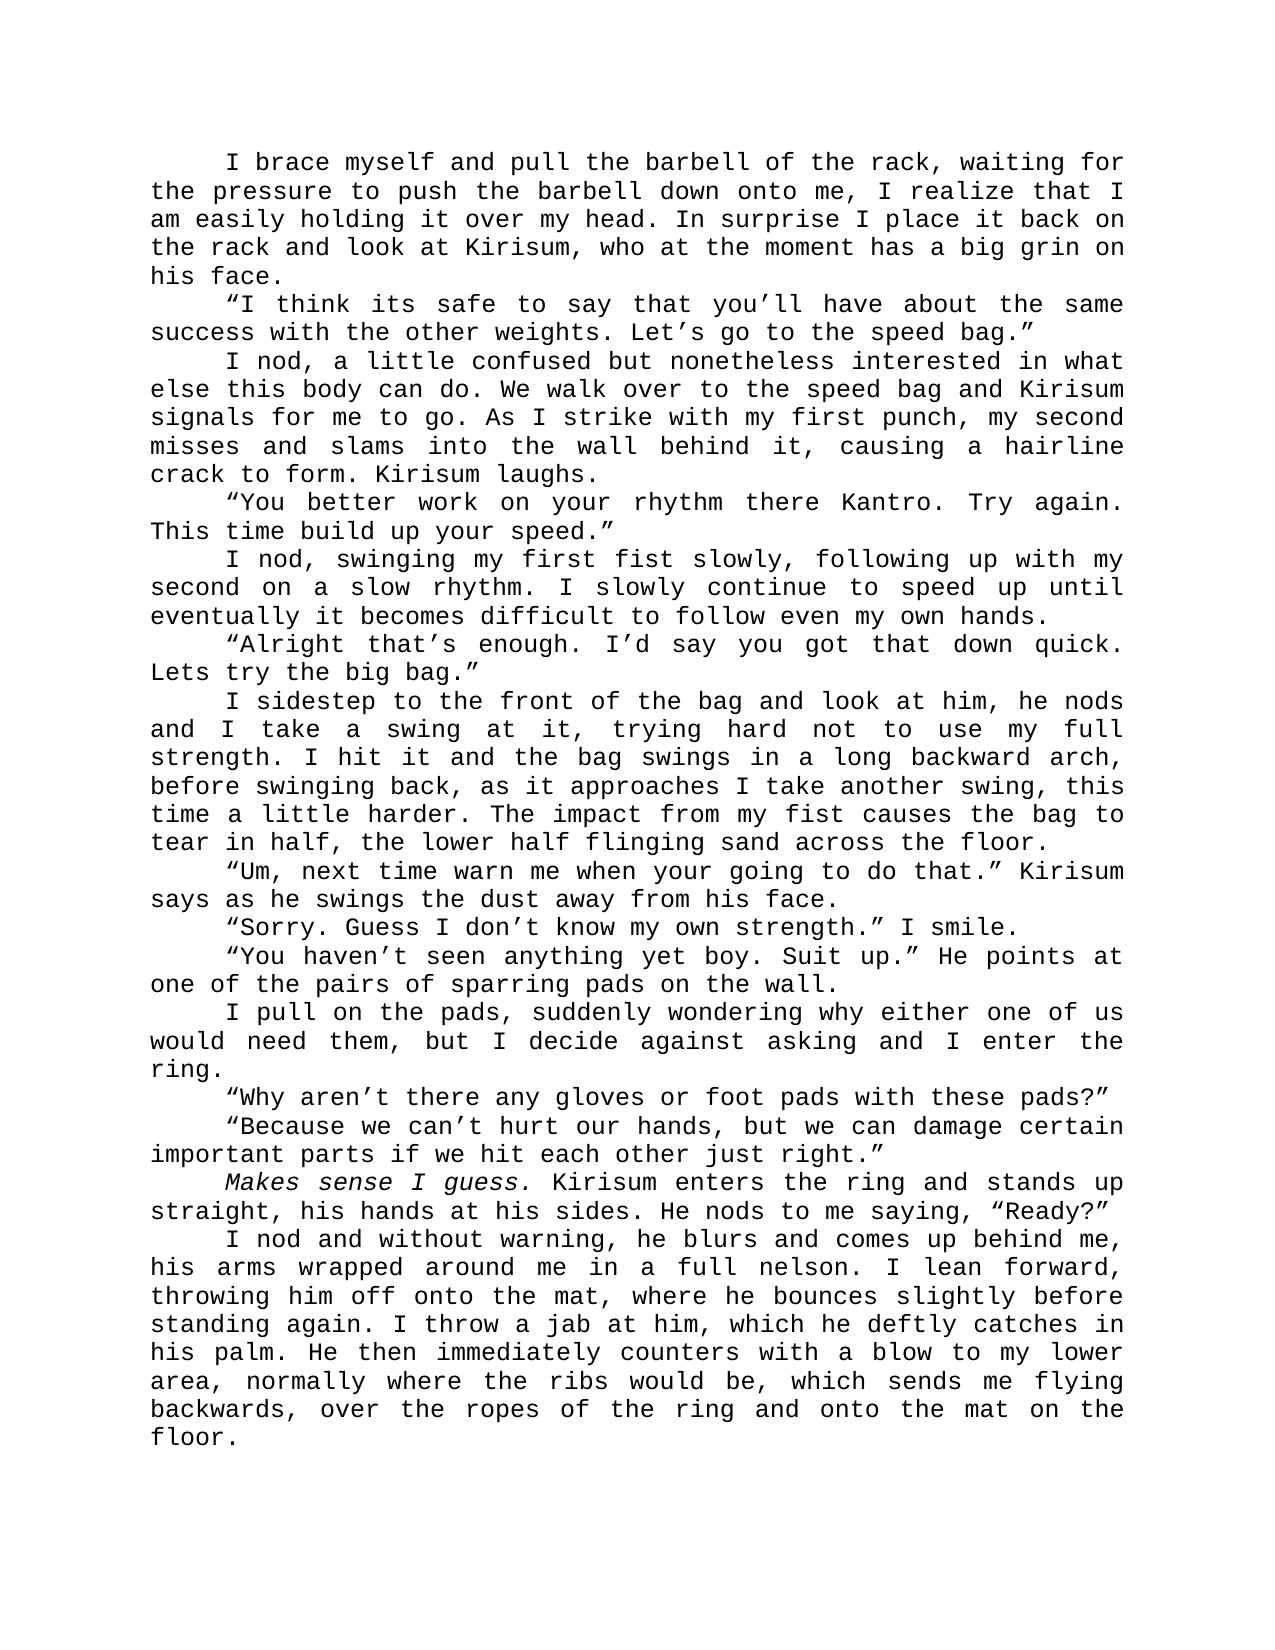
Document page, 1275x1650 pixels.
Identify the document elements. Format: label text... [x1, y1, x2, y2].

text “I think its safe to say that you’ll have about the same success with the other weights. Let’s go to the speed bag.” [150, 292, 1125, 348]
text I nod and without warning, he blurs and comes up behind me, his arms wrapped around me in a full nelson. I lean forward, throwing him off onto the mat, where he bounces slightly before standing again. I throw a jab at him, which he deftly catches in his palm. He then immediately counters with a blow to my lower area, normally where the ribs would be, which sends me flying backwards, over the ropes of the ring and onto the mat on the floor. [150, 1227, 1125, 1453]
text “Um, next time warn me when your going to do that.” Kirisum says as he swings the dust away from his face. [150, 858, 1125, 915]
text I pull on the pads, suddenly wondering why either one of us would need them, but I decide against asking and I enter the ring. [150, 1000, 1125, 1085]
text I brace myself and pull the barbell of the rack, waiting for the pressure to push the barbell down onto me, I realize that I am easily holding it over my head. In surprise I place it back on the rack and look at Kirisum, who at the moment has a big grin on his face. [150, 150, 1125, 292]
text “Because we can’t hurt our hands, but we can damage certain important parts if we hit each other just right.” [150, 1113, 1125, 1170]
text “You haven’t seen anything yet boy. Suit up.” He points at one of the pairs of sparring pads on the wall. [150, 943, 1125, 1000]
text “Why aren’t there any gloves or foot pads with these pads?” [150, 1085, 1125, 1113]
text “Alright that’s enough. I’d say you got that down quick. Lets try the big bag.” [150, 632, 1125, 688]
text I nod, a little confused but nonetheless interested in what else this body can do. We walk over to the speed bag and Kirisum signals for me to go. As I strike with my first punch, my second misses and slams into the wall behind it, causing a hairline crack to form. Kirisum laughs. [150, 348, 1125, 490]
text “You better work on your rhythm there Kantro. Try again. This time build up your speed.” [150, 490, 1125, 547]
text I nod, swinging my first fist slowly, following up with my second on a slow rhythm. I slowly continue to speed up until eventually it becomes difficult to follow even my own hands. [150, 547, 1125, 632]
text Makes sense I guess. Kirisum enters the ring and stands up straight, his hands at his sides. He nods to me saying, “Ready?” [150, 1170, 1125, 1227]
text I sidestep to the front of the bag and look at him, he nods and I take a swing at it, trying hard not to use my full strength. I hit it and the bag swings in a long backward arch, before swinging back, as it approaches I take another swing, this time a little harder. The impact from my fist causes the bag to tear in half, the lower half flinging sand across the floor. [150, 688, 1125, 858]
text “Sorry. Guess I don’t know my own strength.” I smile. [150, 915, 1125, 943]
